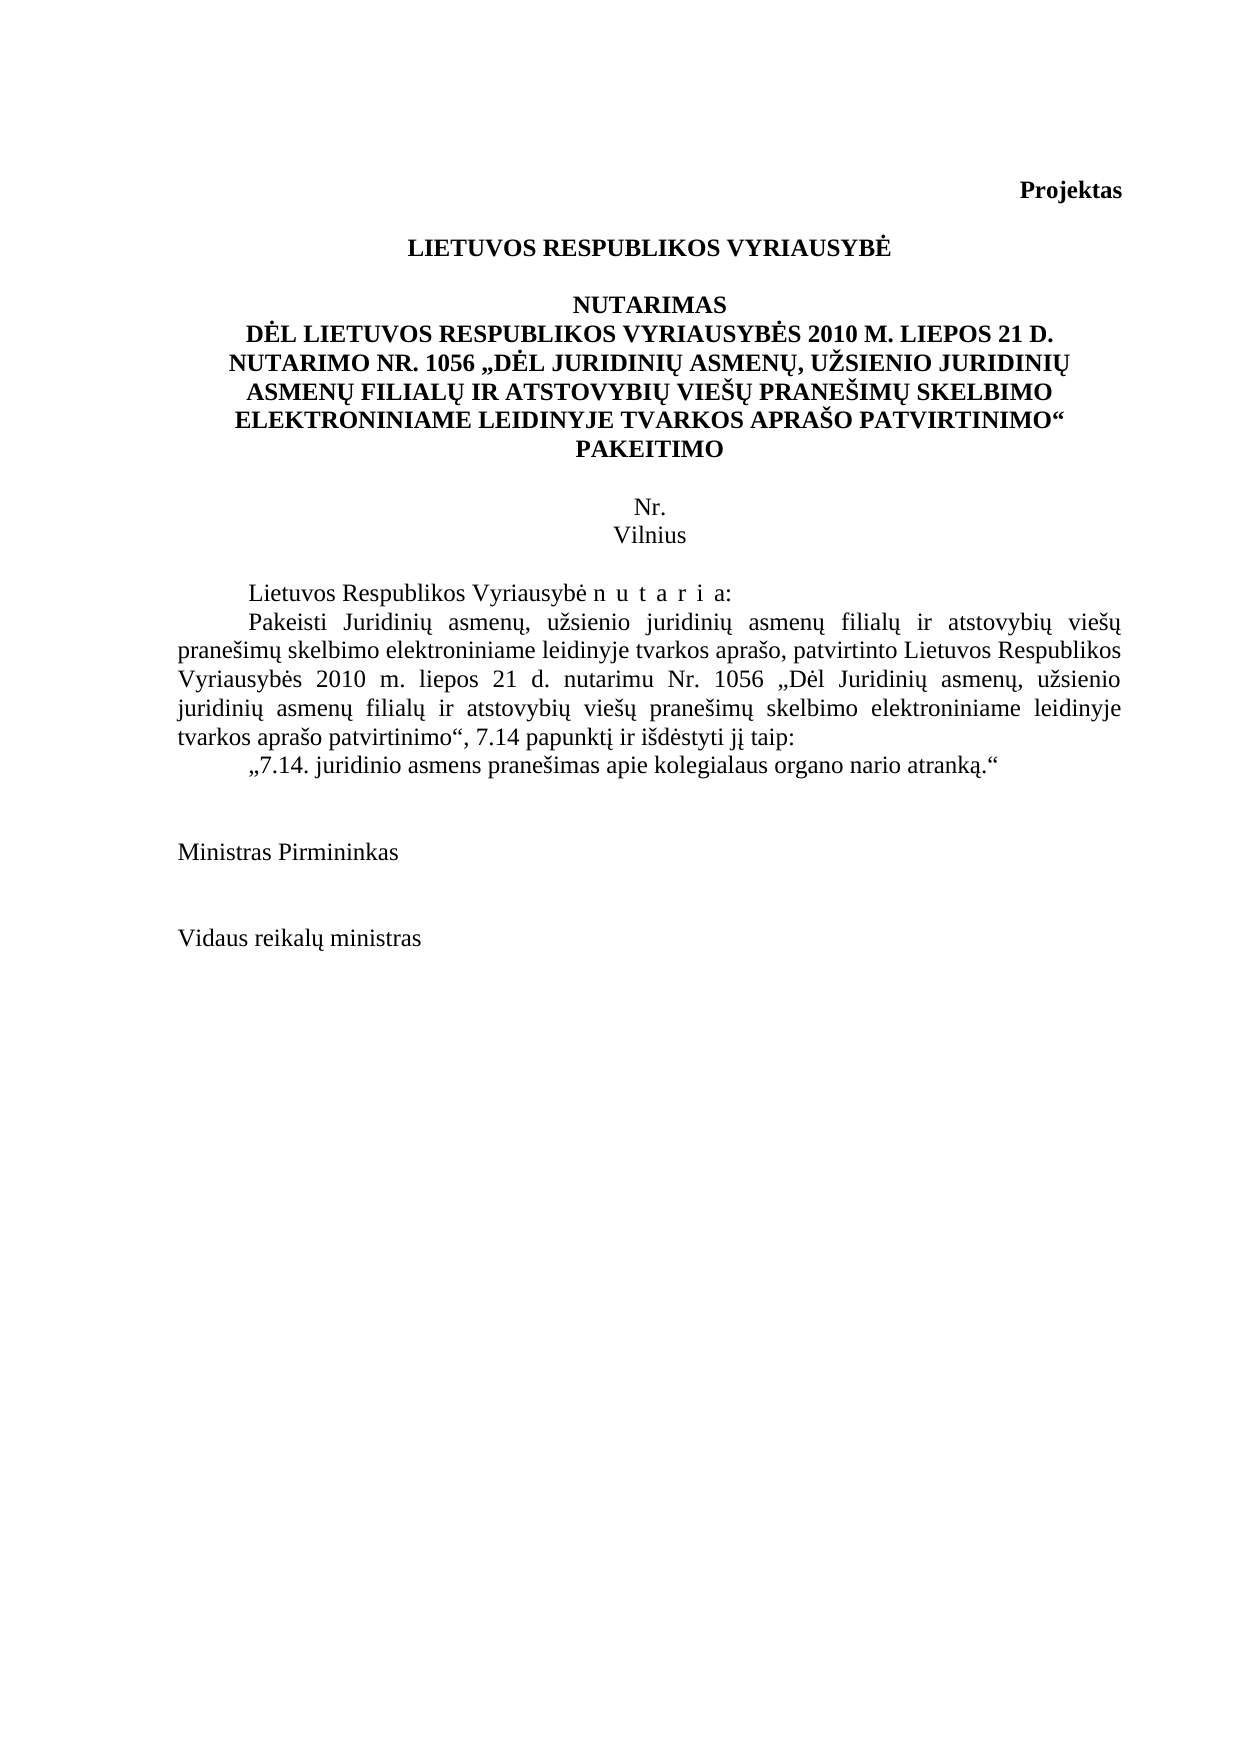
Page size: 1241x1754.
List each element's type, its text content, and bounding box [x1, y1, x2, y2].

text DĖL LIETUVOS RESPUBLIKOS VYRIAUSYBĖS 2010 M. LIEPOS 21 D. NUTARIMO NR. 1056 „DĖL JURIDINIŲ ASMENŲ, UŽSIENIO JURIDINIŲ ASMENŲ FILIALŲ IR ATSTOVYBIŲ VIEŠŲ PRANEŠIMŲ SKELBIMO ELEKTRONINIAME LEIDINYJE TVARKOS APRAŠO PATVIRTINIMO“ PAKEITIMO [177, 319, 1122, 463]
text „7.14. juridinio asmens pranešimas apie kolegialaus organo nario atranką.“ [177, 751, 1122, 779]
text Nr. [177, 492, 1122, 521]
text nutarimas [177, 291, 1122, 319]
text LIETUVOS RESPUBLIKOS VYRIAUSYBĖ [177, 233, 1122, 262]
text Ministras Pirmininkas [177, 837, 1122, 866]
text Vidaus reikalų ministras [177, 923, 1122, 952]
text Projektas [177, 176, 1122, 204]
text Pakeisti Juridinių asmenų, užsienio juridinių asmenų filialų ir atstovybių viešų pranešimų skelbimo elektroniniame leidinyje tvarkos aprašo, patvirtinto Lietuvos Respublikos Vyriausybės 2010 m. liepos 21 d. nutarimu Nr. 1056 „Dėl Juridinių asmenų, užsienio juridinių asmenų filialų ir atstovybių viešų pranešimų skelbimo elektroniniame leidinyje tvarkos aprašo patvirtinimo“, 7.14 papunktį ir išdėstyti jį taip: [177, 607, 1122, 751]
text Vilnius [177, 521, 1122, 549]
text Lietuvos Respublikos Vyriausybė nutaria: [177, 578, 1122, 607]
